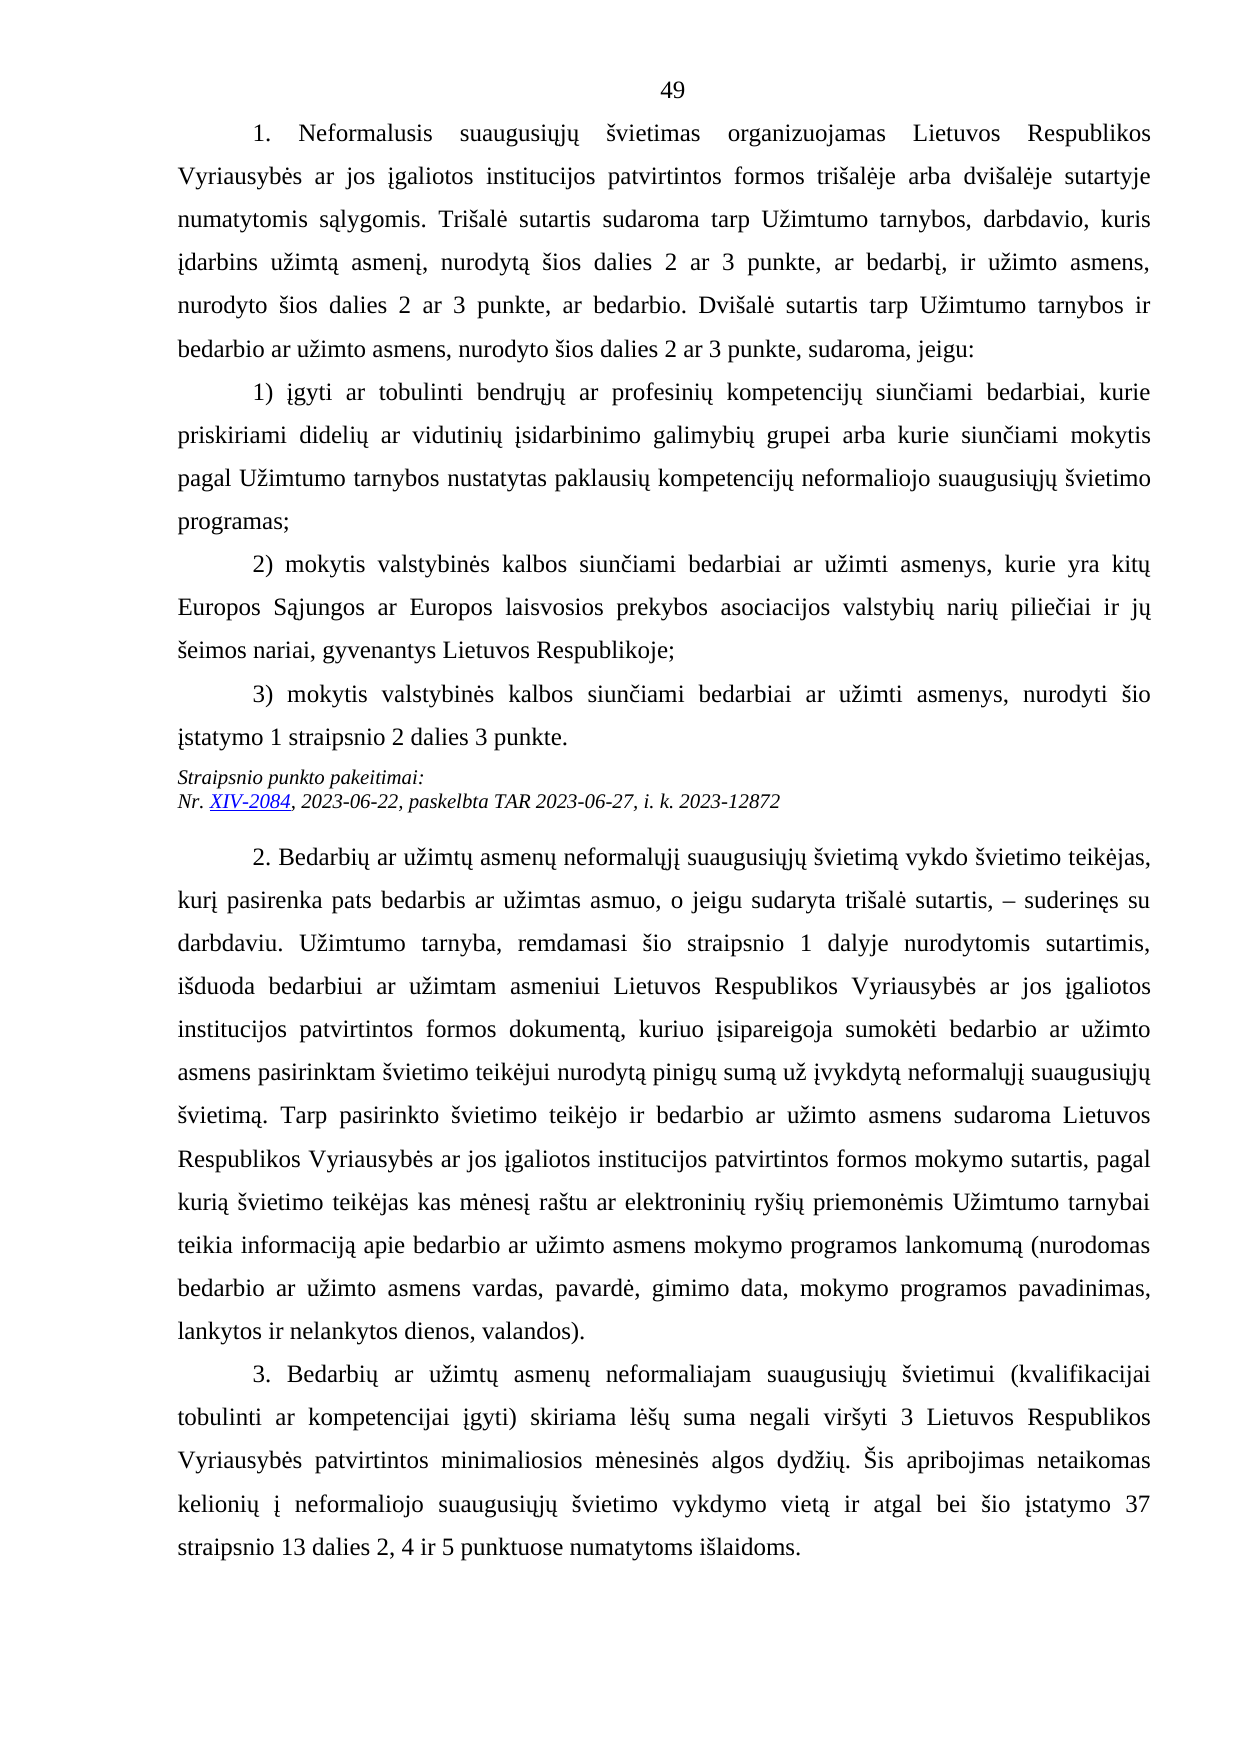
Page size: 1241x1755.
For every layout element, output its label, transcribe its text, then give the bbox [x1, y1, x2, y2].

text Straipsnio punkto pakeitimai: [177, 765, 1152, 789]
text 3) mokytis valstybinės kalbos siunčiami bedarbiai ar užimti asmenys, nurodyti šio įstatymo 1 straipsnio 2 dalies 3 punkte. [177, 679, 1152, 751]
text 1) įgyti ar tobulinti bendrųjų ar profesinių kompetencijų siunčiami bedarbiai, kurie priskiriami didelių ar vidutinių įsidarbinimo galimybių grupei arba kurie siunčiami mokytis pagal Užimtumo tarnybos nustatytas paklausių kompetencijų neformaliojo suaugusiųjų švietimo programas; [177, 377, 1152, 535]
text 1. Neformalusis suaugusiųjų švietimas organizuojamas Lietuvos Respublikos Vyriausybės ar jos įgaliotos institucijos patvirtintos formos trišalėje arba dvišalėje sutartyje numatytomis sąlygomis. Trišalė sutartis sudaroma tarp Užimtumo tarnybos, darbdavio, kuris įdarbins užimtą asmenį, nurodytą šios dalies 2 ar 3 punkte, ar bedarbį, ir užimto asmens, nurodyto šios dalies 2 ar 3 punkte, ar bedarbio. Dvišalė sutartis tarp Užimtumo tarnybos ir bedarbio ar užimto asmens, nurodyto šios dalies 2 ar 3 punkte, sudaroma, jeigu: [177, 118, 1152, 362]
text 3. Bedarbių ar užimtų asmenų neformaliajam suaugusiųjų švietimui (kvalifikacijai tobulinti ar kompetencijai įgyti) skiriama lėšų suma negali viršyti 3 Lietuvos Respublikos Vyriausybės patvirtintos minimaliosios mėnesinės algos dydžių. Šis apribojimas netaikomas kelionių į neformaliojo suaugusiųjų švietimo vykdymo vietą ir atgal bei šio įstatymo 37 straipsnio 13 dalies 2, 4 ir 5 punktuose numatytoms išlaidoms. [177, 1359, 1152, 1561]
text 2) mokytis valstybinės kalbos siunčiami bedarbiai ar užimti asmenys, kurie yra kitų Europos Sąjungos ar Europos laisvosios prekybos asociacijos valstybių narių piliečiai ir jų šeimos nariai, gyvenantys Lietuvos Respublikoje; [177, 549, 1152, 664]
text 2. Bedarbių ar užimtų asmenų neformalųjį suaugusiųjų švietimą vykdo švietimo teikėjas, kurį pasirenka pats bedarbis ar užimtas asmuo, o jeigu sudaryta trišalė sutartis, – suderinęs su darbdaviu. Užimtumo tarnyba, remdamasi šio straipsnio 1 dalyje nurodytomis sutartimis, išduoda bedarbiui ar užimtam asmeniui Lietuvos Respublikos Vyriausybės ar jos įgaliotos institucijos patvirtintos formos dokumentą, kuriuo įsipareigoja sumokėti bedarbio ar užimto asmens pasirinktam švietimo teikėjui nurodytą pinigų sumą už įvykdytą neformalųjį suaugusiųjų švietimą. Tarp pasirinkto švietimo teikėjo ir bedarbio ar užimto asmens sudaroma Lietuvos Respublikos Vyriausybės ar jos įgaliotos institucijos patvirtintos formos mokymo sutartis, pagal kurią švietimo teikėjas kas mėnesį raštu ar elektroninių ryšių priemonėmis Užimtumo tarnybai teikia informaciją apie bedarbio ar užimto asmens mokymo programos lankomumą (nurodomas bedarbio ar užimto asmens vardas, pavardė, gimimo data, mokymo programos pavadinimas, lankytos ir nelankytos dienos, valandos). [177, 842, 1152, 1345]
text Nr. XIV-2084, 2023-06-22, paskelbta TAR 2023-06-27, i. k. 2023-12872 [177, 789, 1152, 813]
